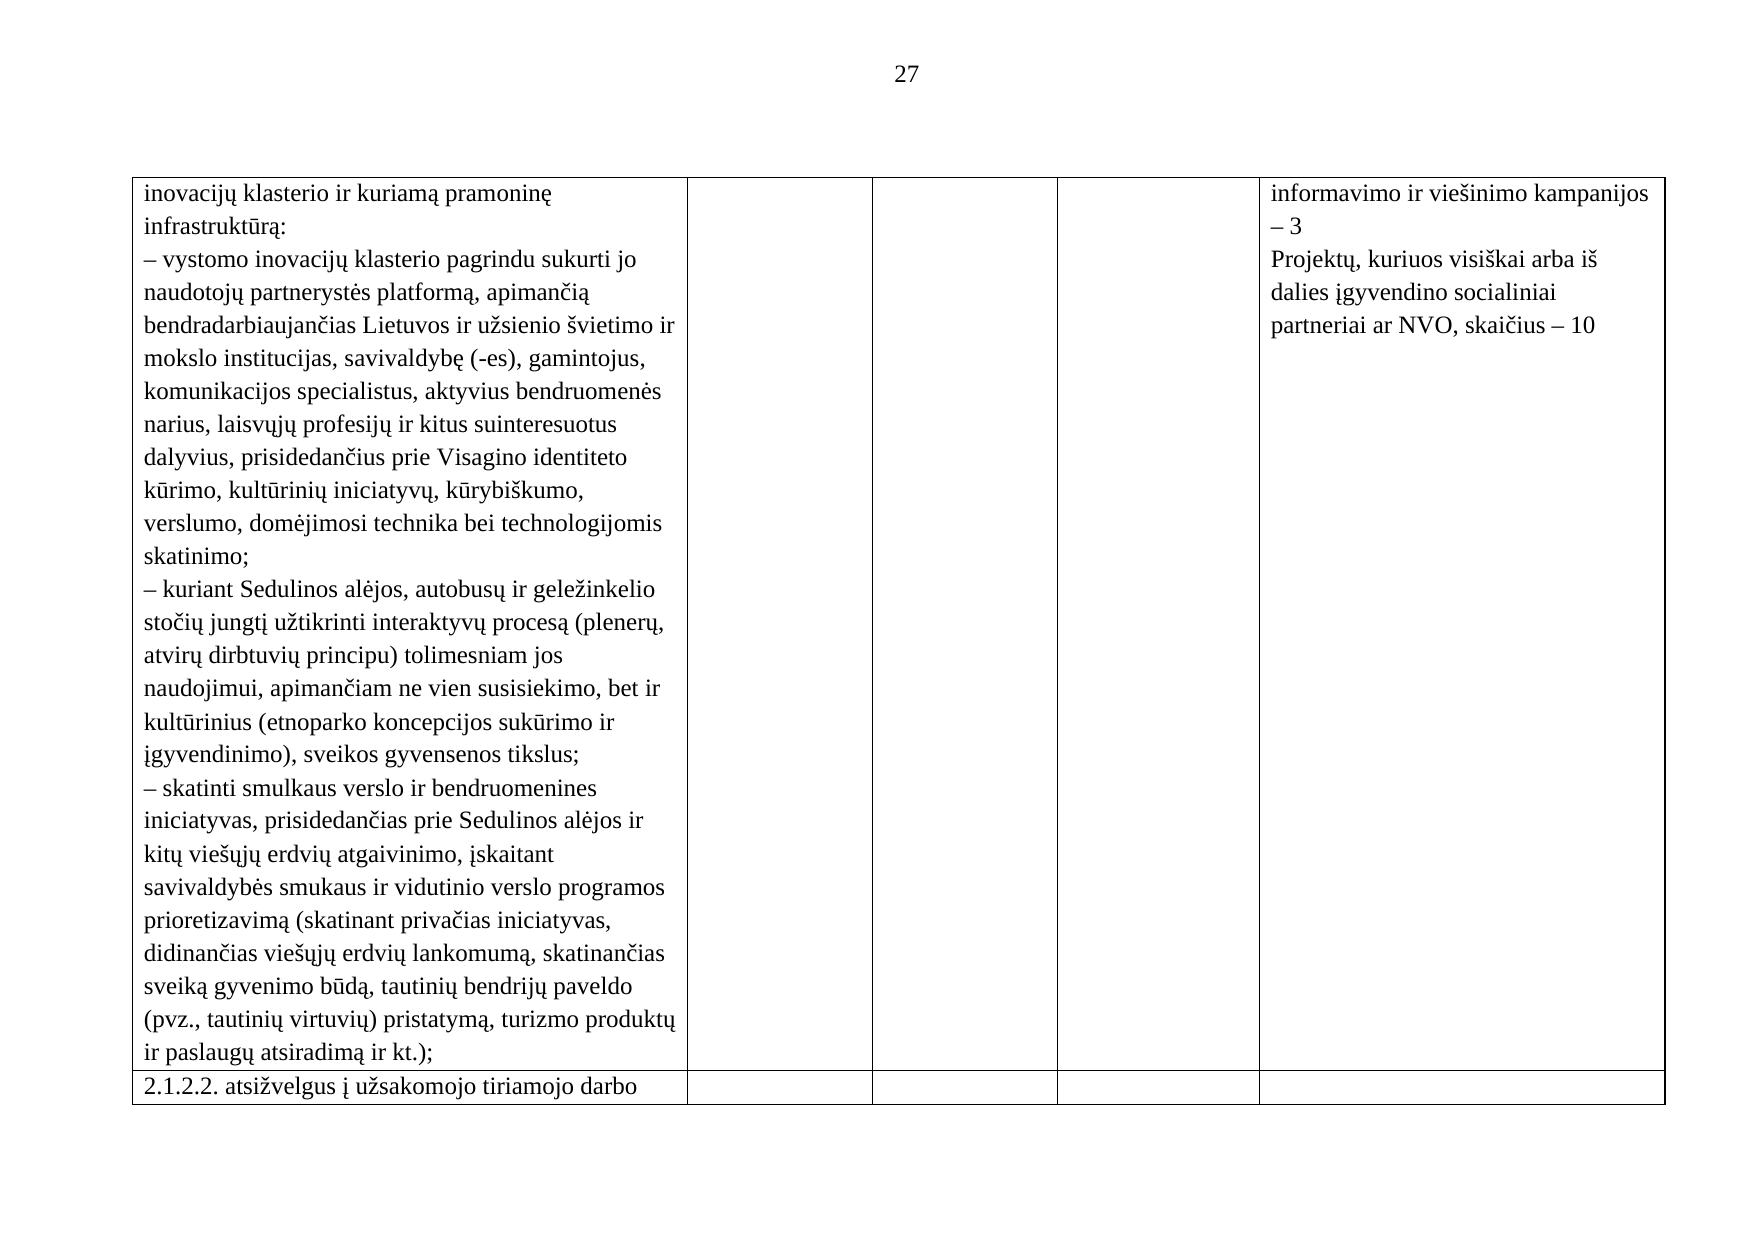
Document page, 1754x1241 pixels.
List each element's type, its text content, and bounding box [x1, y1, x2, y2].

table_cell [688, 178, 872, 1070]
table_cell 2.1.2.2. atsižvelgus į užsakomojo tiriamojo darbo [133, 1071, 687, 1104]
table_cell [1058, 178, 1259, 1070]
table_cell [873, 178, 1057, 1070]
table_cell [873, 1071, 1057, 1104]
table_cell informavimo ir viešinimo kampanijos – 3 Projektų, kuriuos visiškai arba iš dalies įgyvendino socialiniai partneriai ar NVO, skaičius – 10 [1260, 178, 1664, 1070]
table_cell inovacijų klasterio ir kuriamą pramoninę infrastruktūrą: – vystomo inovacijų klasterio pagrindu sukurti jo naudotojų partnerystės platformą, apimančią bendradarbiaujančias Lietuvos ir užsienio švietimo ir mokslo institucijas, savivaldybę (-es), gamintojus, komunikacijos specialistus, aktyvius bendruomenės narius, laisvųjų profesijų ir kitus suinteresuotus dalyvius, prisidedančius prie Visagino identiteto kūrimo, kultūrinių iniciatyvų, kūrybiškumo, verslumo, domėjimosi technika bei technologijomis skatinimo; – kuriant Sedulinos alėjos, autobusų ir geležinkelio stočių jungtį užtikrinti interaktyvų procesą (plenerų, atvirų dirbtuvių principu) tolimesniam jos naudojimui, apimančiam ne vien susisiekimo, bet ir kultūrinius (etnoparko koncepcijos sukūrimo ir įgyvendinimo), sveikos gyvensenos tikslus; – skatinti smulkaus verslo ir bendruomenines iniciatyvas, prisidedančias prie Sedulinos alėjos ir kitų viešųjų erdvių atgaivinimo, įskaitant savivaldybės smukaus ir vidutinio verslo programos prioretizavimą (skatinant privačias iniciatyvas, didinančias viešųjų erdvių lankomumą, skatinančias sveiką gyvenimo būdą, tautinių bendrijų paveldo (pvz., tautinių virtuvių) pristatymą, turizmo produktų ir paslaugų atsiradimą ir kt.); [133, 178, 687, 1070]
table_cell [688, 1071, 872, 1104]
table_cell [1260, 1071, 1664, 1104]
table_cell [1058, 1071, 1259, 1104]
